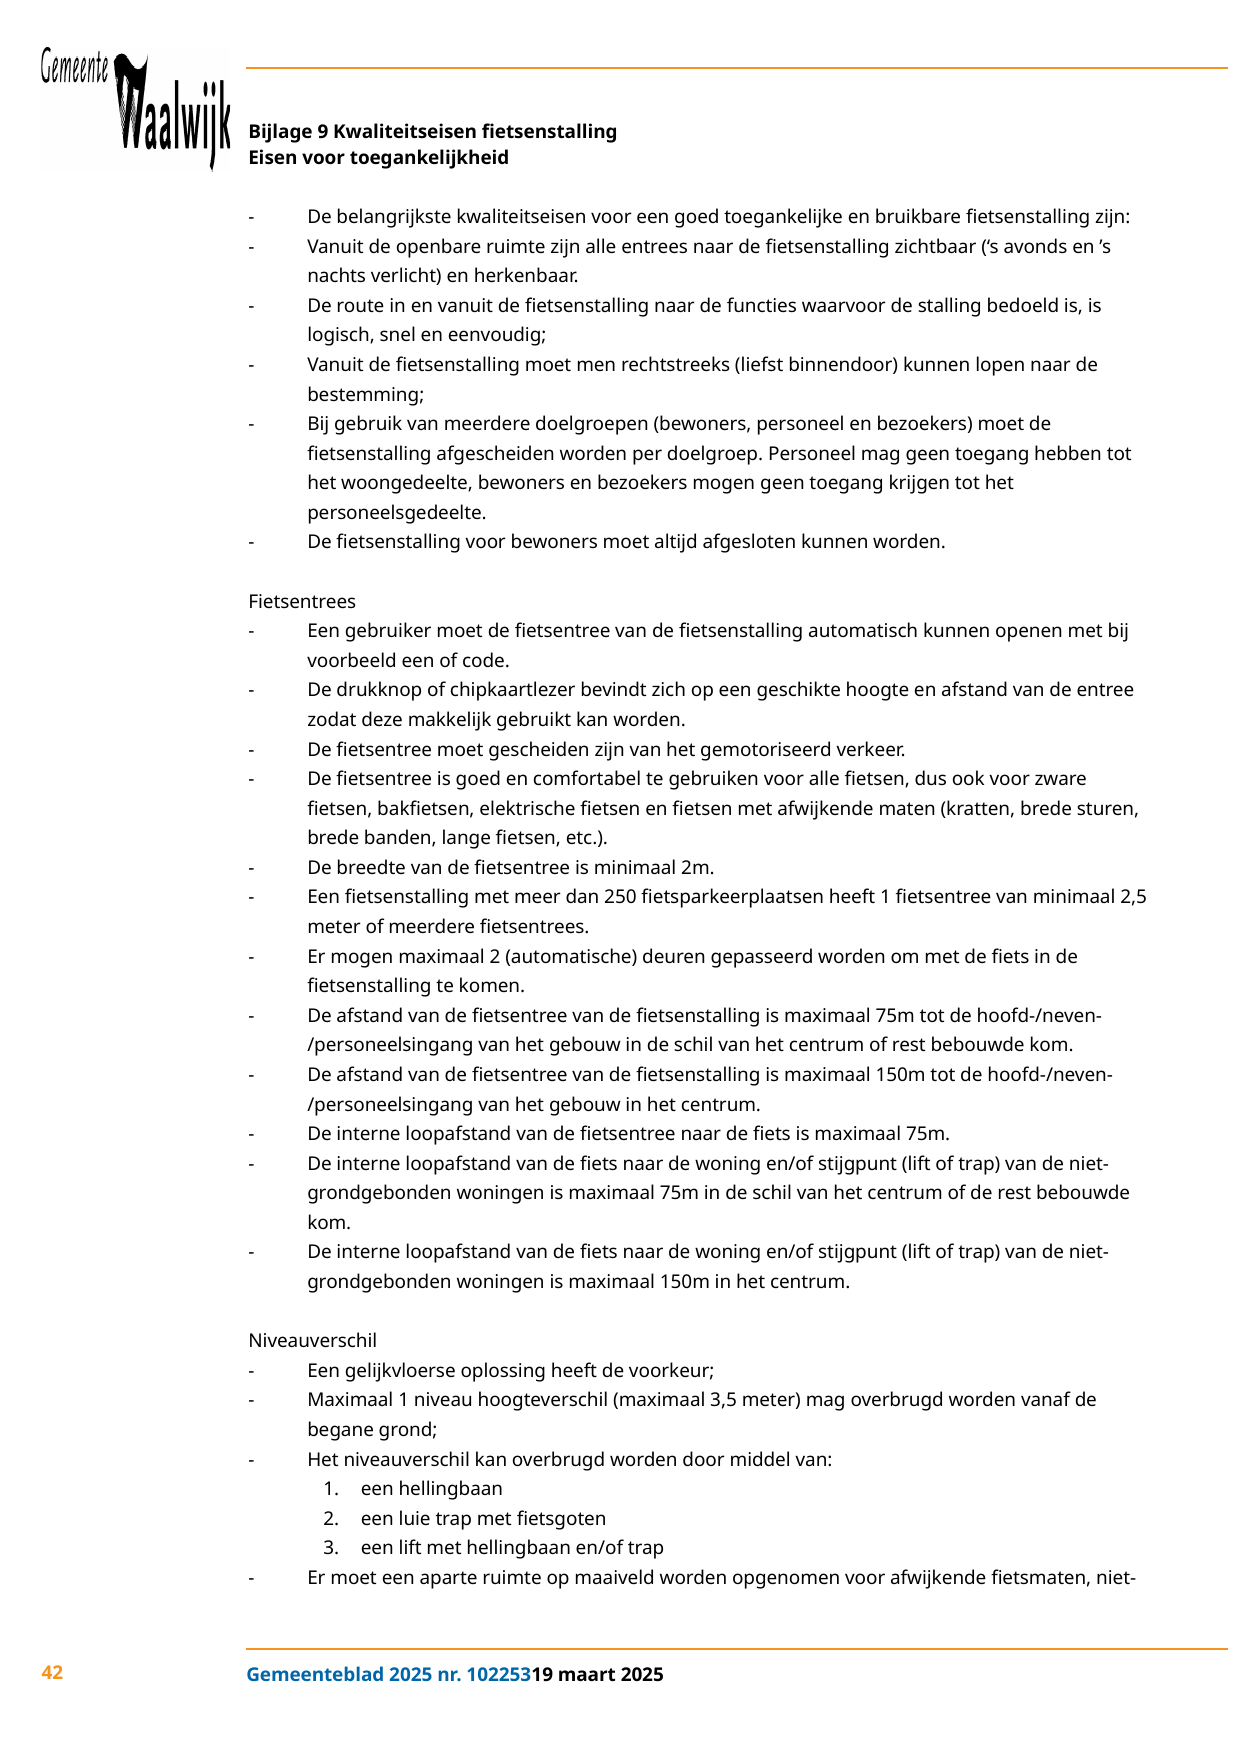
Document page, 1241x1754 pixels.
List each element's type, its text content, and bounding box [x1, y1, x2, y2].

list De fietsentree is goed en comfortabel te gebruiken voor alle fietsen, dus ook voor zware fietsen, bakfietsen, elektrische fietsen en fietsen met afwijkende maten (kratten, brede sturen, brede banden, lange fietsen, etc.). [248, 765, 1152, 850]
list De interne loopafstand van de fietsentree naar de fiets is maximaal 75m. [248, 1120, 1152, 1146]
list een luie trap met fietsgoten [323, 1505, 1152, 1531]
list De breedte van de fietsentree is minimaal 2m. [248, 854, 1152, 880]
list Vanuit de fietsenstalling moet men rechtstreeks (liefst binnendoor) kunnen lopen naar de bestemming; [248, 351, 1152, 407]
list Er moet een aparte ruimte op maaiveld worden opgenomen voor afwijkende fietsmaten, niet- [248, 1564, 1152, 1590]
text Niveauverschil [248, 1327, 1152, 1353]
list De afstand van de fietsentree van de fietsenstalling is maximaal 150m tot de hoofd-/neven- /personeelsingang van het gebouw in het centrum. [248, 1061, 1152, 1117]
list De fietsenstalling voor bewoners moet altijd afgesloten kunnen worden. [248, 529, 1152, 554]
list De afstand van de fietsentree van de fietsenstalling is maximaal 75m tot de hoofd-/neven- /personeelsingang van het gebouw in de schil van het centrum of rest bebouwde kom. [248, 1002, 1152, 1057]
list Een gelijkvloerse oplossing heeft de voorkeur; [248, 1357, 1152, 1383]
list De fietsentree moet gescheiden zijn van het gemotoriseerd verkeer. [248, 736, 1152, 762]
list Maximaal 1 niveau hoogteverschil (maximaal 3,5 meter) mag overbrugd worden vanaf de begane grond; [248, 1387, 1152, 1442]
list Het niveauverschil kan overbrugd worden door middel van: [248, 1446, 1152, 1472]
list De interne loopafstand van de fiets naar de woning en/of stijgpunt (lift of trap) van de niet-grondgebonden woningen is maximaal 75m in de schil van het centrum of de rest bebouwde kom. [248, 1150, 1152, 1235]
picture [41, 47, 231, 172]
list Vanuit de openbare ruimte zijn alle entrees naar de fietsenstalling zichtbaar (‘s avonds en ’s nachts verlicht) en herkenbaar. [248, 233, 1152, 288]
list Er mogen maximaal 2 (automatische) deuren gepasseerd worden om met de fiets in de fietsenstalling te komen. [248, 943, 1152, 998]
list De drukknop of chipkaartlezer bevindt zich op een geschikte hoogte en afstand van de entree zodat deze makkelijk gebruikt kan worden. [248, 677, 1152, 732]
list een lift met hellingbaan en/of trap [323, 1534, 1152, 1560]
list een hellingbaan [323, 1475, 1152, 1501]
text Eisen voor toegankelijkheid [248, 144, 1152, 170]
text Fietsentrees [248, 588, 1152, 614]
list De belangrijkste kwaliteitseisen voor een goed toegankelijke en bruikbare fietsenstalling zijn: [248, 203, 1152, 229]
list De interne loopafstand van de fiets naar de woning en/of stijgpunt (lift of trap) van de niet-grondgebonden woningen is maximaal 150m in het centrum. [248, 1239, 1152, 1294]
text Bijlage 9 Kwaliteitseisen fietsenstalling [248, 116, 1152, 144]
list De route in en vanuit de fietsenstalling naar de functies waarvoor de stalling bedoeld is, is logisch, snel en eenvoudig; [248, 292, 1152, 347]
list Een fietsenstalling met meer dan 250 fietsparkeerplaatsen heeft 1 fietsentree van minimaal 2,5 meter of meerdere fietsentrees. [248, 884, 1152, 939]
list Bij gebruik van meerdere doelgroepen (bewoners, personeel en bezoekers) moet de fietsenstalling afgescheiden worden per doelgroep. Personeel mag geen toegang hebben tot het woongedeelte, bewoners en bezoekers mogen geen toegang krijgen tot het personeelsgedeelte. [248, 410, 1152, 525]
list Een gebruiker moet de fietsentree van de fietsenstalling automatisch kunnen openen met bij voorbeeld een of code. [248, 617, 1152, 673]
